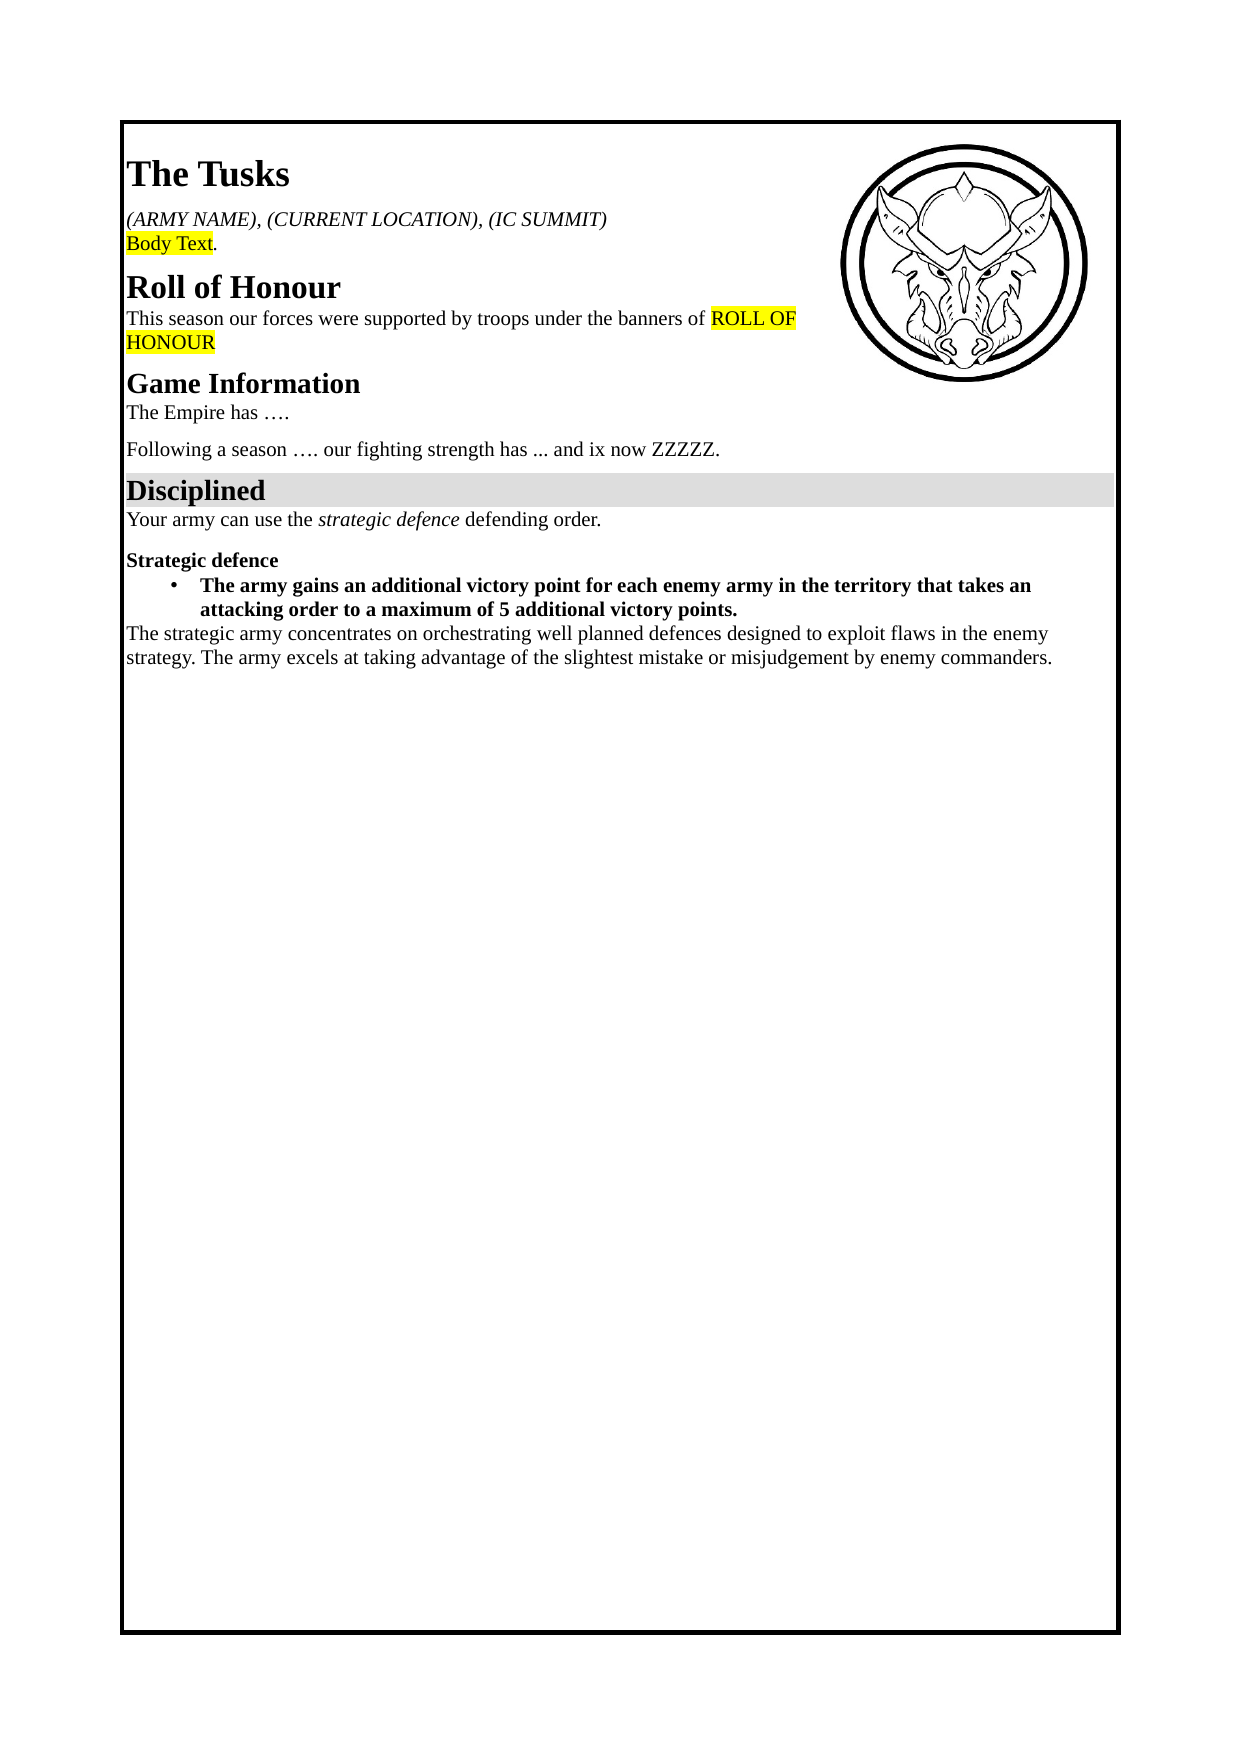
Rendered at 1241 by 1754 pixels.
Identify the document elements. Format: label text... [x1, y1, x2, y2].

list The army gains an additional victory point for each enemy army in the territory that takes an attacking order to a maximum of 5 additional victory points. [170, 572, 1114, 621]
subtitle The Tusks [126, 151, 812, 194]
text Disciplined [126, 473, 1114, 507]
text Roll of Honour [126, 267, 812, 306]
text Following a season …. our fighting strength has ... and ix now ZZZZZ. [126, 437, 1114, 461]
picture [812, 126, 1113, 403]
text This season our forces were supported by troops under the banners of ROLL OF HONOUR [126, 306, 812, 354]
text Your army can use the strategic defence defending order. [126, 507, 1114, 531]
subtitle Game Information [126, 366, 812, 400]
text The Empire has …. [126, 400, 1114, 424]
text (ARMY NAME), (CURRENT LOCATION), (IC SUMMIT) Body Text. [126, 207, 812, 255]
text The strategic army concentrates on orchestrating well planned defences designed to exploit flaws in the enemy strategy. The army excels at taking advantage of the slightest mistake or misjudgement by enemy commanders. [126, 621, 1114, 669]
text Strategic defence [126, 548, 1114, 572]
